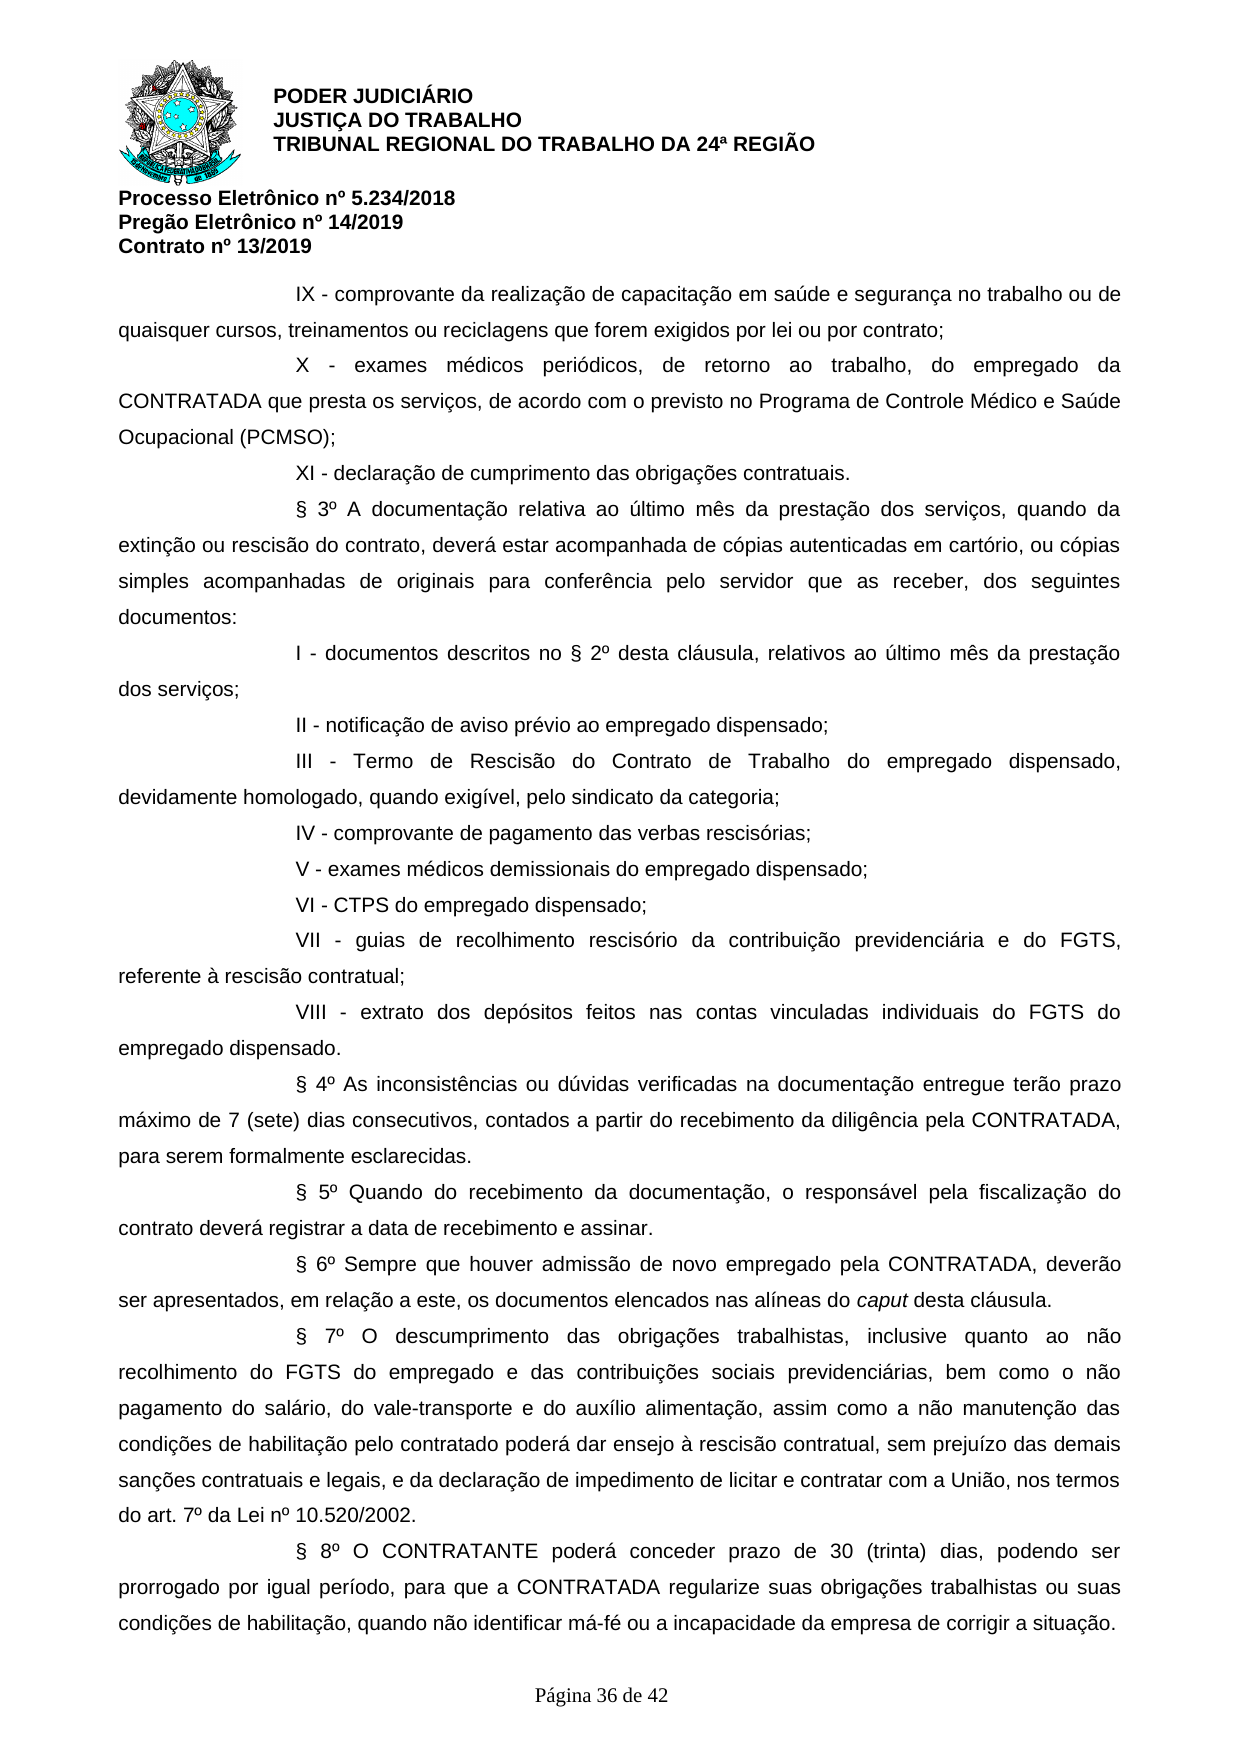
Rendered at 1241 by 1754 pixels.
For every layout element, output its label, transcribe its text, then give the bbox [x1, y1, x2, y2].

text II - notificação de aviso prévio ao empregado dispensado; [118, 713, 1122, 737]
text VII - guias de recolhimento rescisório da contribuição previdenciária e do FGTS, referente à rescisão contratual; [118, 928, 1122, 988]
text I - documentos descritos no § 2º desta cláusula, relativos ao último mês da prestação dos serviços; [118, 641, 1122, 701]
text IV - comprovante de pagamento das verbas rescisórias; [118, 821, 1122, 844]
text § 8º O CONTRATANTE poderá conceder prazo de 30 (trinta) dias, podendo ser prorrogado por igual período, para que a CONTRATADA regularize suas obrigações trabalhistas ou suas condições de habilitação, quando não identificar má-fé ou a incapacidade da empresa de corrigir a situação. [118, 1539, 1122, 1635]
text § 6º Sempre que houver admissão de novo empregado pela CONTRATADA, deverão ser apresentados, em relação a este, os documentos elencados nas alíneas do caput desta cláusula. [118, 1252, 1122, 1312]
text VI - CTPS do empregado dispensado; [118, 892, 1122, 916]
text § 4º As inconsistências ou dúvidas verificadas na documentação entregue terão prazo máximo de 7 (sete) dias consecutivos, contados a partir do recebimento da diligência pela CONTRATADA, para serem formalmente esclarecidas. [118, 1072, 1122, 1168]
text V - exames médicos demissionais do empregado dispensado; [118, 856, 1122, 880]
text III - Termo de Rescisão do Contrato de Trabalho do empregado dispensado, devidamente homologado, quando exigível, pelo sindicato da categoria; [118, 749, 1122, 808]
text § 5º Quando do recebimento da documentação, o responsável pela fiscalização do contrato deverá registrar a data de recebimento e assinar. [118, 1180, 1122, 1240]
text IX - comprovante da realização de capacitação em saúde e segurança no trabalho ou de quaisquer cursos, treinamentos ou reciclagens que forem exigidos por lei ou por contrato; [118, 281, 1122, 341]
picture [118, 59, 243, 186]
text § 3º A documentação relativa ao último mês da prestação dos serviços, quando da extinção ou rescisão do contrato, deverá estar acompanhada de cópias autenticadas em cartório, ou cópias simples acompanhadas de originais para conferência pelo servidor que as receber, dos seguintes documentos: [118, 497, 1122, 629]
text VIII - extrato dos depósitos feitos nas contas vinculadas individuais do FGTS do empregado dispensado. [118, 1000, 1122, 1060]
text XI - declaração de cumprimento das obrigações contratuais. [118, 461, 1122, 485]
text X - exames médicos periódicos, de retorno ao trabalho, do empregado da CONTRATADA que presta os serviços, de acordo com o previsto no Programa de Controle Médico e Saúde Ocupacional (PCMSO); [118, 353, 1122, 449]
text § 7º O descumprimento das obrigações trabalhistas, inclusive quanto ao não recolhimento do FGTS do empregado e das contribuições sociais previdenciárias, bem como o não pagamento do salário, do vale-transporte e do auxílio alimentação, assim como a não manutenção das condições de habilitação pelo contratado poderá dar ensejo à rescisão contratual, sem prejuízo das demais sanções contratuais e legais, e da declaração de impedimento de licitar e contratar com a União, nos termos do art. 7º da Lei nº 10.520/2002. [118, 1324, 1122, 1527]
